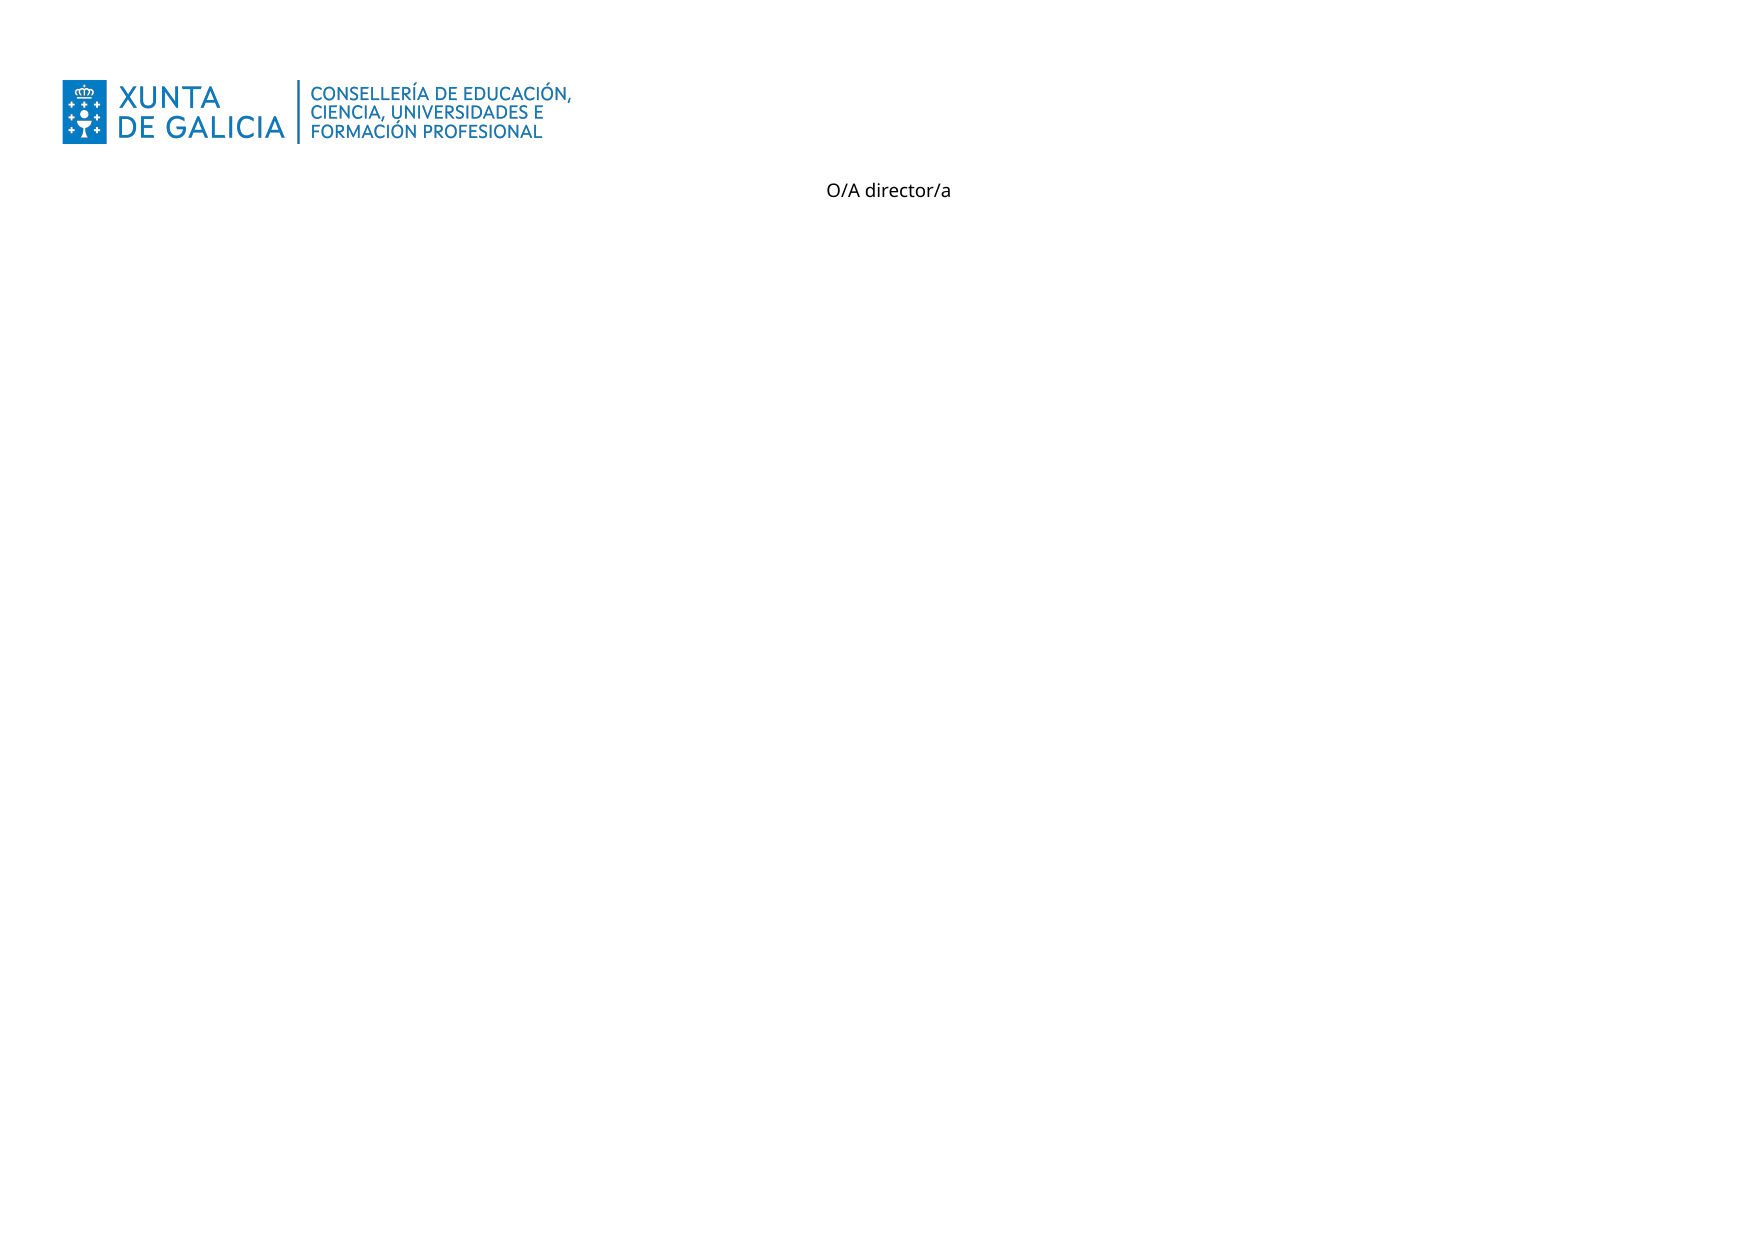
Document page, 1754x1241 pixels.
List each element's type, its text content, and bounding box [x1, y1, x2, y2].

picture [62, 80, 571, 144]
table_cell O/A director/a [74, 177, 1704, 279]
